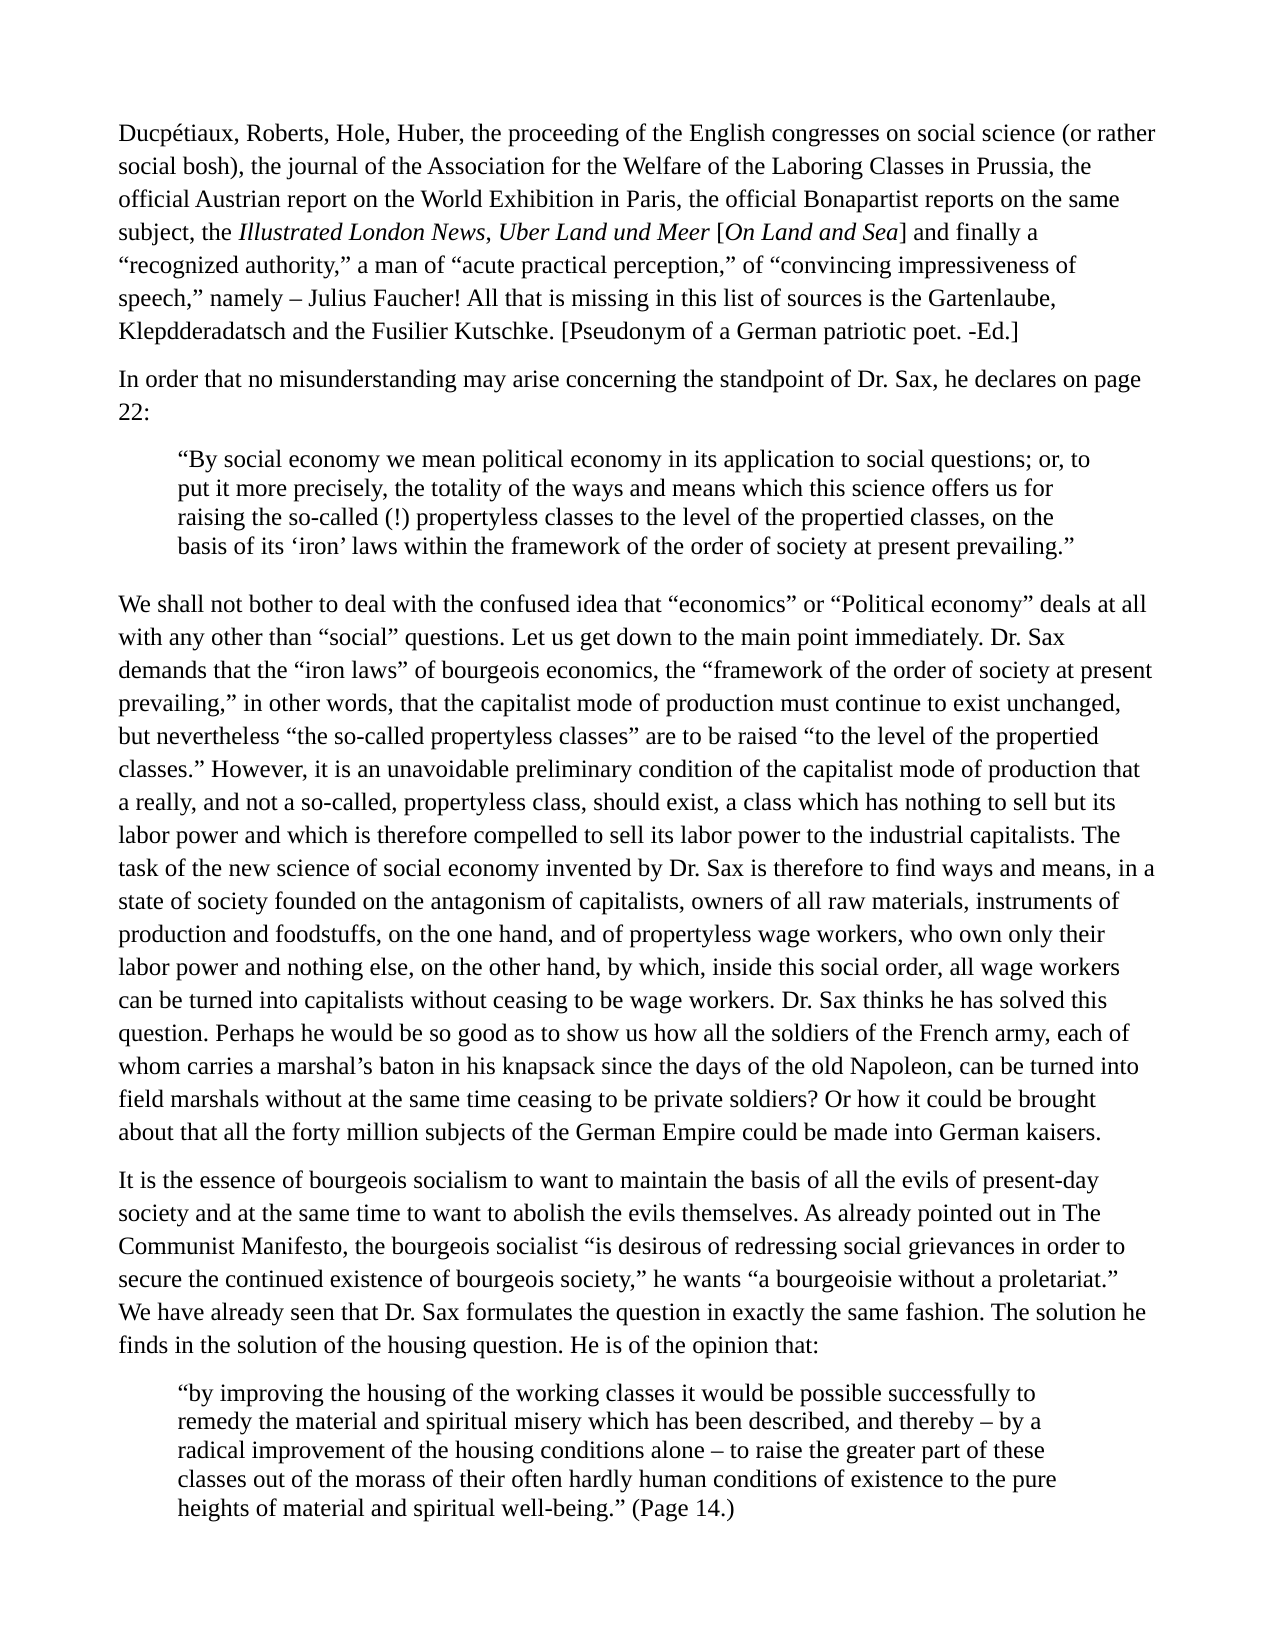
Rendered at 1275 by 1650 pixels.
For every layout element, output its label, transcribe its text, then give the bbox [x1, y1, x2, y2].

text Ducpétiaux, Roberts, Hole, Huber, the proceeding of the English congresses on social science (or rather social bosh), the journal of the Association for the Welfare of the Laboring Classes in Prussia, the official Austrian report on the World Exhibition in Paris, the official Bonapartist reports on the same subject, the Illustrated London News, Uber Land und Meer [On Land and Sea] and finally a “recognized authority,” a man of “acute practical perception,” of “convincing impressiveness of speech,” namely – Julius Faucher! All that is missing in this list of sources is the Gartenlaube, Klepdderadatsch and the Fusilier Kutschke. [Pseudonym of a German patriotic poet. -Ed.] [118, 118, 1157, 345]
text We shall not bother to deal with the confused idea that “economics” or “Political economy” deals at all with any other than “social” questions. Let us get down to the main point immediately. Dr. Sax demands that the “iron laws” of bourgeois economics, the “framework of the order of society at present prevailing,” in other words, that the capitalist mode of production must continue to exist unchanged, but nevertheless “the so-called propertyless classes” are to be raised “to the level of the propertied classes.” However, it is an unavoidable preliminary condition of the capitalist mode of production that a really, and not a so-called, propertyless class, should exist, a class which has nothing to sell but its labor power and which is therefore compelled to sell its labor power to the industrial capitalists. The task of the new science of social economy invented by Dr. Sax is therefore to find ways and means, in a state of society founded on the antagonism of capitalists, owners of all raw materials, instruments of production and foodstuffs, on the one hand, and of propertyless wage workers, who own only their labor power and nothing else, on the other hand, by which, inside this social order, all wage workers can be turned into capitalists without ceasing to be wage workers. Dr. Sax thinks he has solved this question. Perhaps he would be so good as to show us how all the soldiers of the French army, each of whom carries a marshal’s baton in his knapsack since the days of the old Napoleon, can be turned into field marshals without at the same time ceasing to be private soldiers? Or how it could be brought about that all the forty million subjects of the German Empire could be made into German kaisers. [118, 589, 1157, 1146]
text In order that no misunderstanding may arise concerning the standpoint of Dr. Sax, he declares on page 22: [118, 364, 1157, 426]
text “by improving the housing of the working classes it would be possible successfully to remedy the material and spiritual misery which has been described, and thereby – by a radical improvement of the housing conditions alone – to raise the greater part of these classes out of the morass of their often hardly human conditions of existence to the pure heights of material and spiritual well-being.” (Page 14.) [177, 1378, 1098, 1521]
text It is the essence of bourgeois socialism to want to maintain the basis of all the evils of present-day society and at the same time to want to abolish the evils themselves. As already pointed out in The Communist Manifesto, the bourgeois socialist “is desirous of redressing social grievances in order to secure the continued existence of bourgeois society,” he wants “a bourgeoisie without a proletariat.” We have already seen that Dr. Sax formulates the question in exactly the same fashion. The solution he finds in the solution of the housing question. He is of the opinion that: [118, 1165, 1157, 1359]
text “By social economy we mean political economy in its application to social questions; or, to put it more precisely, the totality of the ways and means which this science offers us for raising the so-called (!) propertyless classes to the level of the propertied classes, on the basis of its ‘iron’ laws within the framework of the order of society at present prevailing.” [177, 444, 1098, 559]
